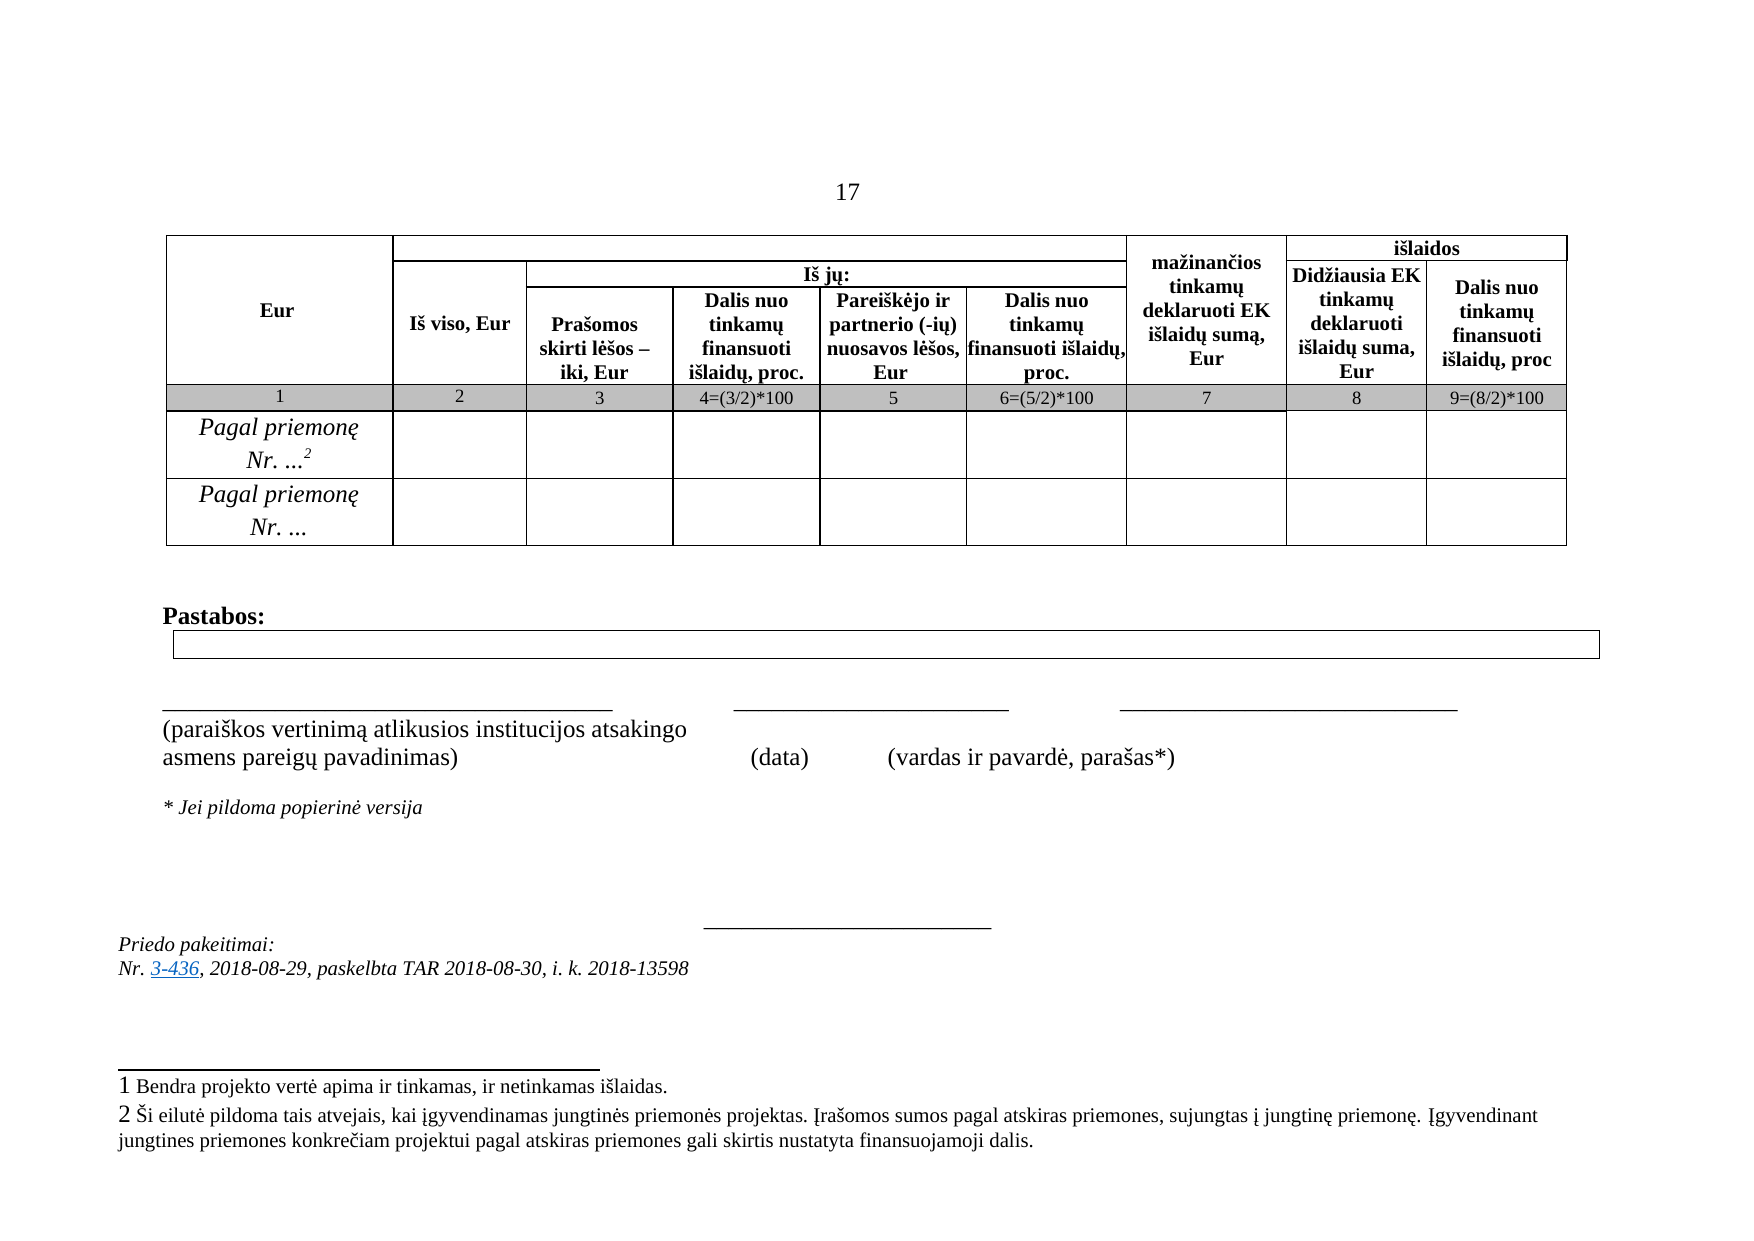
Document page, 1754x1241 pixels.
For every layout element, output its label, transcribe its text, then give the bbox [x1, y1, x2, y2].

table_cell 9=(8/2)*100 [1427, 385, 1566, 410]
table_cell 3 [527, 385, 672, 410]
table_cell [967, 412, 1126, 478]
table_cell [394, 479, 526, 545]
table_cell [1287, 479, 1426, 545]
text Nr. 3-436, 2018-08-29, paskelbta TAR 2018-08-30, i. k. 2018-13598 [118, 956, 1577, 980]
table_cell [674, 412, 819, 478]
table_cell Pagal priemonę Nr. ... [167, 412, 392, 478]
text * Jei pildoma popierinė versija [162, 795, 1577, 819]
table_header [174, 631, 1599, 658]
table_cell 8 [1287, 385, 1426, 410]
table_cell 5 [821, 385, 966, 410]
text ____________________________________ ______________________ ___________________________ [162, 685, 1577, 714]
table_cell [674, 479, 819, 545]
table_cell [394, 412, 526, 478]
table_cell Iš jų: [527, 262, 1126, 286]
text _______________________ [118, 903, 1577, 932]
table_cell Prašomos skirti lėšos – iki, Eur [527, 288, 672, 384]
table_cell Pagal priemonę Nr. ... [167, 479, 392, 545]
table_cell [527, 412, 672, 478]
table_cell Didžiausia EK tinkamų deklaruoti išlaidų suma, Eur [1287, 261, 1426, 384]
table_cell Dalis nuo tinkamų finansuoti išlaidų, proc. [674, 288, 819, 384]
table_cell [1287, 411, 1426, 478]
table_header Bendra projekto vertė, Eur [167, 236, 392, 384]
table_cell 2 [394, 385, 526, 410]
text (paraiškos vertinimą atlikusios institucijos atsakingo [162, 714, 1577, 742]
table_cell [821, 479, 966, 545]
table_cell [821, 412, 966, 478]
table_cell Dalis nuo tinkamų finansuoti išlaidų, proc. [967, 288, 1126, 384]
table_cell Dalis nuo tinkamų finansuoti išlaidų, proc [1427, 261, 1566, 384]
table_header [394, 236, 1126, 260]
table_cell 4=(3/2)*100 [674, 385, 819, 410]
table_cell [527, 479, 672, 545]
table_header išlaidos [1287, 236, 1566, 260]
table_cell [1127, 412, 1286, 478]
table_cell [967, 479, 1126, 545]
table_cell [1427, 479, 1566, 545]
table_cell Iš viso, Eur [394, 262, 526, 384]
table_cell 6=(5/2)*100 [967, 385, 1126, 410]
table_cell [1427, 411, 1566, 478]
table_header mažinančios tinkamų deklaruoti EK išlaidų sumą, Eur [1127, 236, 1286, 384]
table_cell [1127, 479, 1286, 545]
text asmens pareigų pavadinimas) (data) (vardas ir pavardė, parašas*) [162, 742, 1577, 771]
text Priedo pakeitimai: [118, 932, 1577, 956]
text Pastabos: [162, 601, 1577, 630]
table_cell Pareiškėjo ir partnerio (-ių) nuosavos lėšos, Eur [821, 288, 966, 384]
table_cell 1 [167, 385, 392, 410]
table_cell 7 [1127, 385, 1286, 410]
